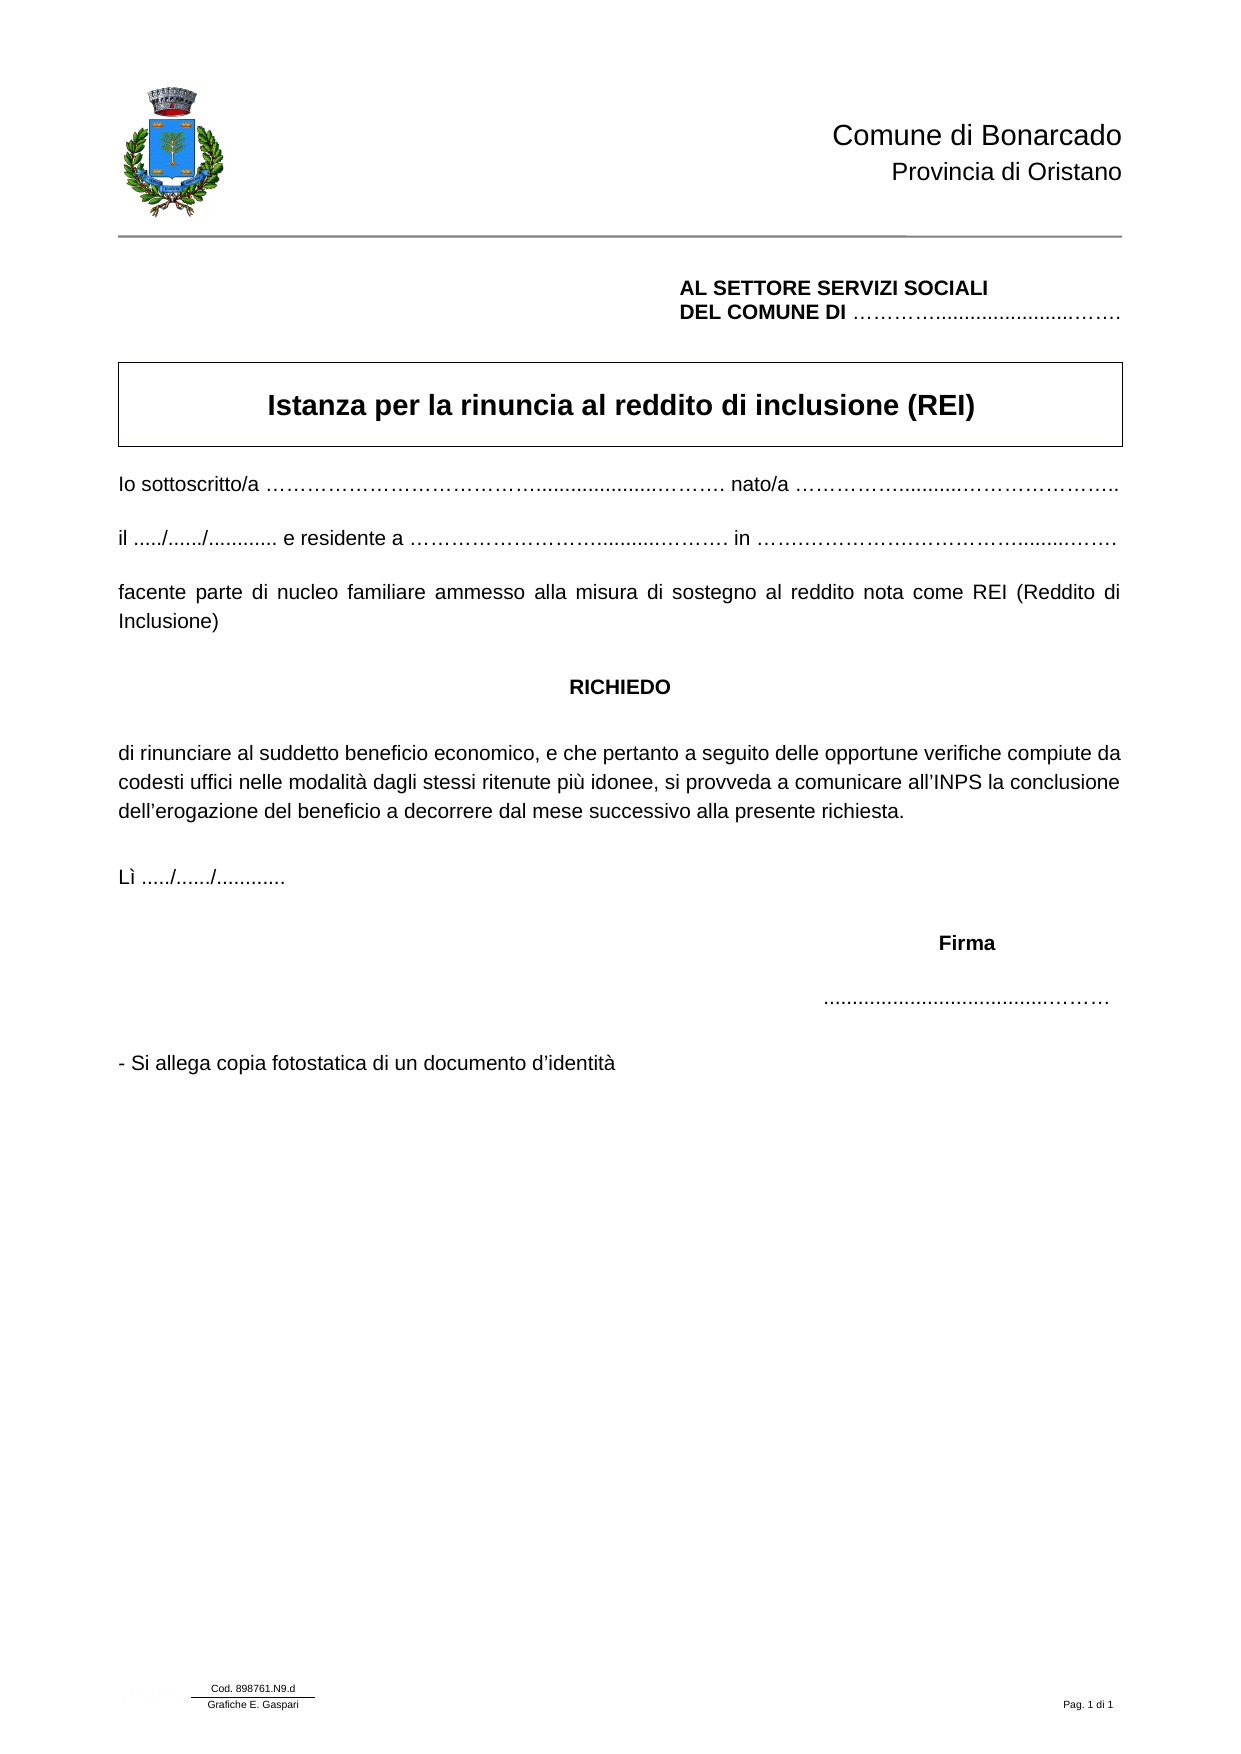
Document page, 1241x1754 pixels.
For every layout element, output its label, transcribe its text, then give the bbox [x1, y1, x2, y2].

text Lì ...../....../............ [118, 865, 1122, 889]
text AL SETTORE SERVIZI SOCIALI DEL COMUNE DI …………........................……. [679, 276, 1122, 324]
text di rinunciare al suddetto beneficio economico, e che pertanto a seguito delle opportune verifiche compiute da codesti uffici nelle modalità dagli stessi ritenute più idonee, si provveda a comunicare all’INPS la conclusione dell’erogazione del beneficio a decorrere dal mese successivo alla presente richiesta. [118, 741, 1122, 822]
picture [122, 87, 224, 219]
text Io sottoscritto/a ………………………………….....................………. nato/a ……………...........………………….. [118, 472, 1122, 496]
text Comune di Bonarcado [224, 118, 1122, 152]
text RICHIEDO [118, 675, 1122, 699]
text Provincia di Oristano [224, 157, 1122, 185]
table_header Istanza per la rinuncia al reddito di inclusione (REI) [119, 363, 1122, 446]
text - Si allega copia fotostatica di un documento d’identità [118, 1051, 1122, 1075]
text Firma [812, 931, 1122, 955]
text .......................................……… [812, 985, 1122, 1009]
text facente parte di nucleo familiare ammesso alla misura di sostegno al reddito nota come REI (Reddito di Inclusione) [118, 580, 1122, 632]
text il ...../....../............ e residente a ………………………...........………. in …….…………….…………….........……. [118, 526, 1122, 550]
